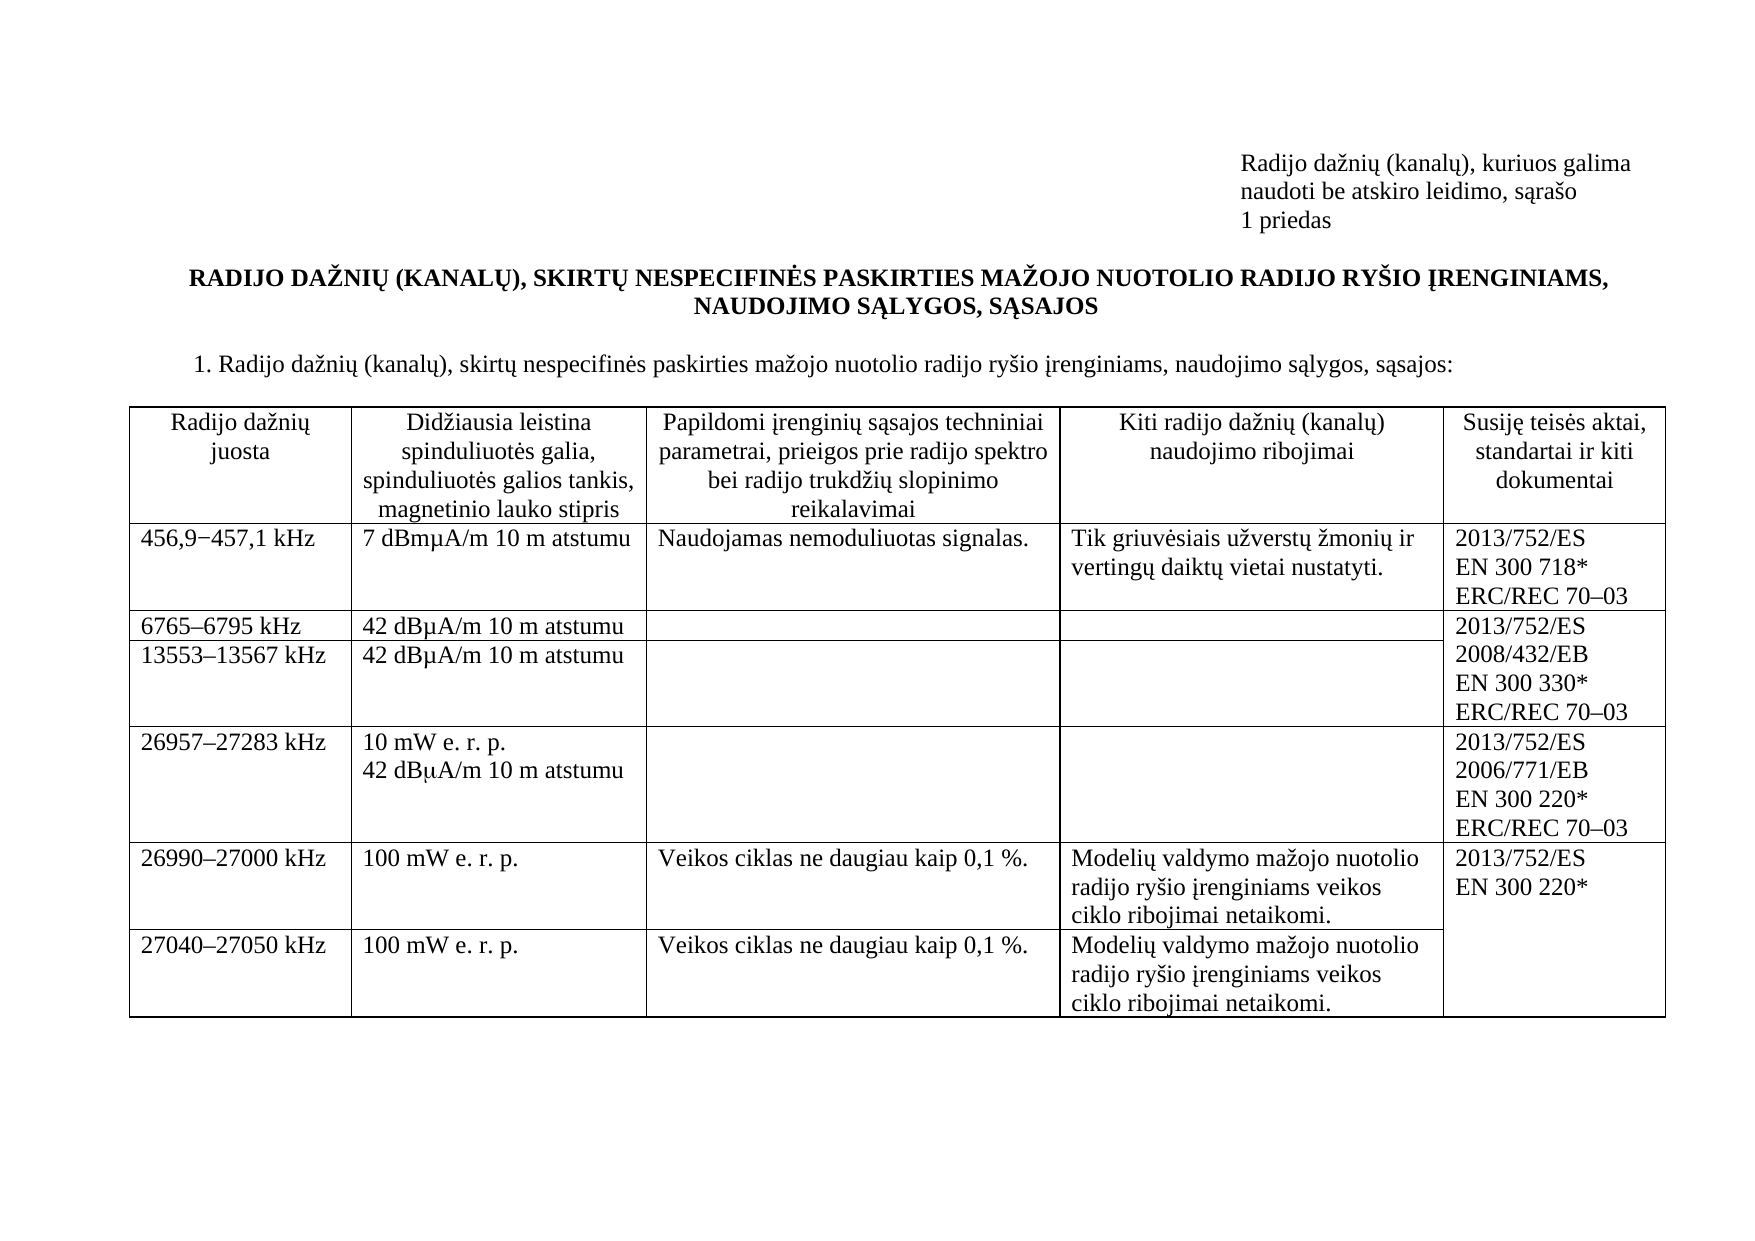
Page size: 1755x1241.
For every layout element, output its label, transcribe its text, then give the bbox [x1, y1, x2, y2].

table_cell 42 dBµA/m 10 m atstumu [352, 611, 646, 639]
text 1. Radijo dažnių (kanalų), skirtų nespecifinės paskirties mažojo nuotolio radijo ryšio įrenginiams, naudojimo sąlygos, sąsajos: [118, 349, 1680, 378]
table_cell 2013/752/ES 2008/432/EB EN 300 330* ERC/REC 70–03 [1444, 611, 1665, 726]
table_cell [1061, 727, 1443, 842]
table_cell Naudojamas nemoduliuotas signalas. [647, 524, 1059, 610]
table_cell 42 dBµA/m 10 m atstumu [352, 641, 646, 726]
table_cell Modelių valdymo mažojo nuotolio radijo ryšio įrenginiams veikos ciklo ribojimai netaikomi. [1061, 843, 1443, 929]
table_cell [647, 727, 1059, 842]
table_cell 2013/752/ES 2006/771/EB EN 300 220* ERC/REC 70–03 [1444, 727, 1665, 842]
table_header Papildomi įrenginių sąsajos techniniai parametrai, prieigos prie radijo spektro bei radijo trukdžių slopinimo reikalavimai [647, 408, 1059, 522]
table_cell 6765–6795 kHz [130, 611, 351, 639]
table_cell 100 mW e. r. p. [352, 930, 646, 1016]
table_cell Veikos ciklas ne daugiau kaip 0,1 %. [647, 930, 1059, 1016]
table_cell 26957–27283 kHz [130, 727, 351, 842]
table_cell 2013/752/ES EN 300 220* [1444, 843, 1665, 1016]
text Radijo dažnių (kanalų), kuriuos galima [1240, 148, 1680, 176]
table_header Didžiausia leistina spinduliuotės galia, spinduliuotės galios tankis, magnetinio lauko stipris [352, 408, 646, 522]
table_cell 2013/752/ES EN 300 718* ERC/REC 70–03 [1444, 524, 1665, 610]
table_cell [1061, 641, 1443, 726]
table_cell 7 dBmµA/m 10 m atstumu [352, 524, 646, 610]
table_header Radijo dažnių juosta [130, 408, 351, 522]
table_header Susiję teisės aktai, standartai ir kiti dokumentai [1444, 408, 1665, 522]
table_cell [647, 641, 1059, 726]
text 1 priedas [1240, 205, 1680, 234]
table_header Kiti radijo dažnių (kanalų) naudojimo ribojimai [1061, 408, 1443, 522]
table_cell 10 mW e. r. p. 42 dBA/m 10 m atstumu [352, 727, 646, 842]
table_cell 13553–13567 kHz [130, 641, 351, 726]
table_cell Tik griuvėsiais užverstų žmonių ir vertingų daiktų vietai nustatyti. [1061, 524, 1443, 610]
table_cell [647, 611, 1059, 639]
table_cell Veikos ciklas ne daugiau kaip 0,1 %. [647, 843, 1059, 929]
text RADIJO DAŽNIŲ (KANALŲ), SKIRTŲ NESPECIFINĖS PASKIRTIES MAŽOJO NUOTOLIO RADIJO RYŠIO ĮRENGINIAMS, NAUDOJIMO SĄLYGOS, SĄSAJOS [118, 263, 1680, 320]
table_cell Modelių valdymo mažojo nuotolio radijo ryšio įrenginiams veikos ciklo ribojimai netaikomi. [1061, 930, 1443, 1016]
table_cell 27040–27050 kHz [130, 930, 351, 1016]
table_cell 456,9−457,1 kHz [130, 524, 351, 610]
table_cell 100 mW e. r. p. [352, 843, 646, 929]
table_cell [1061, 611, 1443, 639]
table_cell 26990–27000 kHz [130, 843, 351, 929]
text naudoti be atskiro leidimo, sąrašo [1240, 176, 1680, 205]
